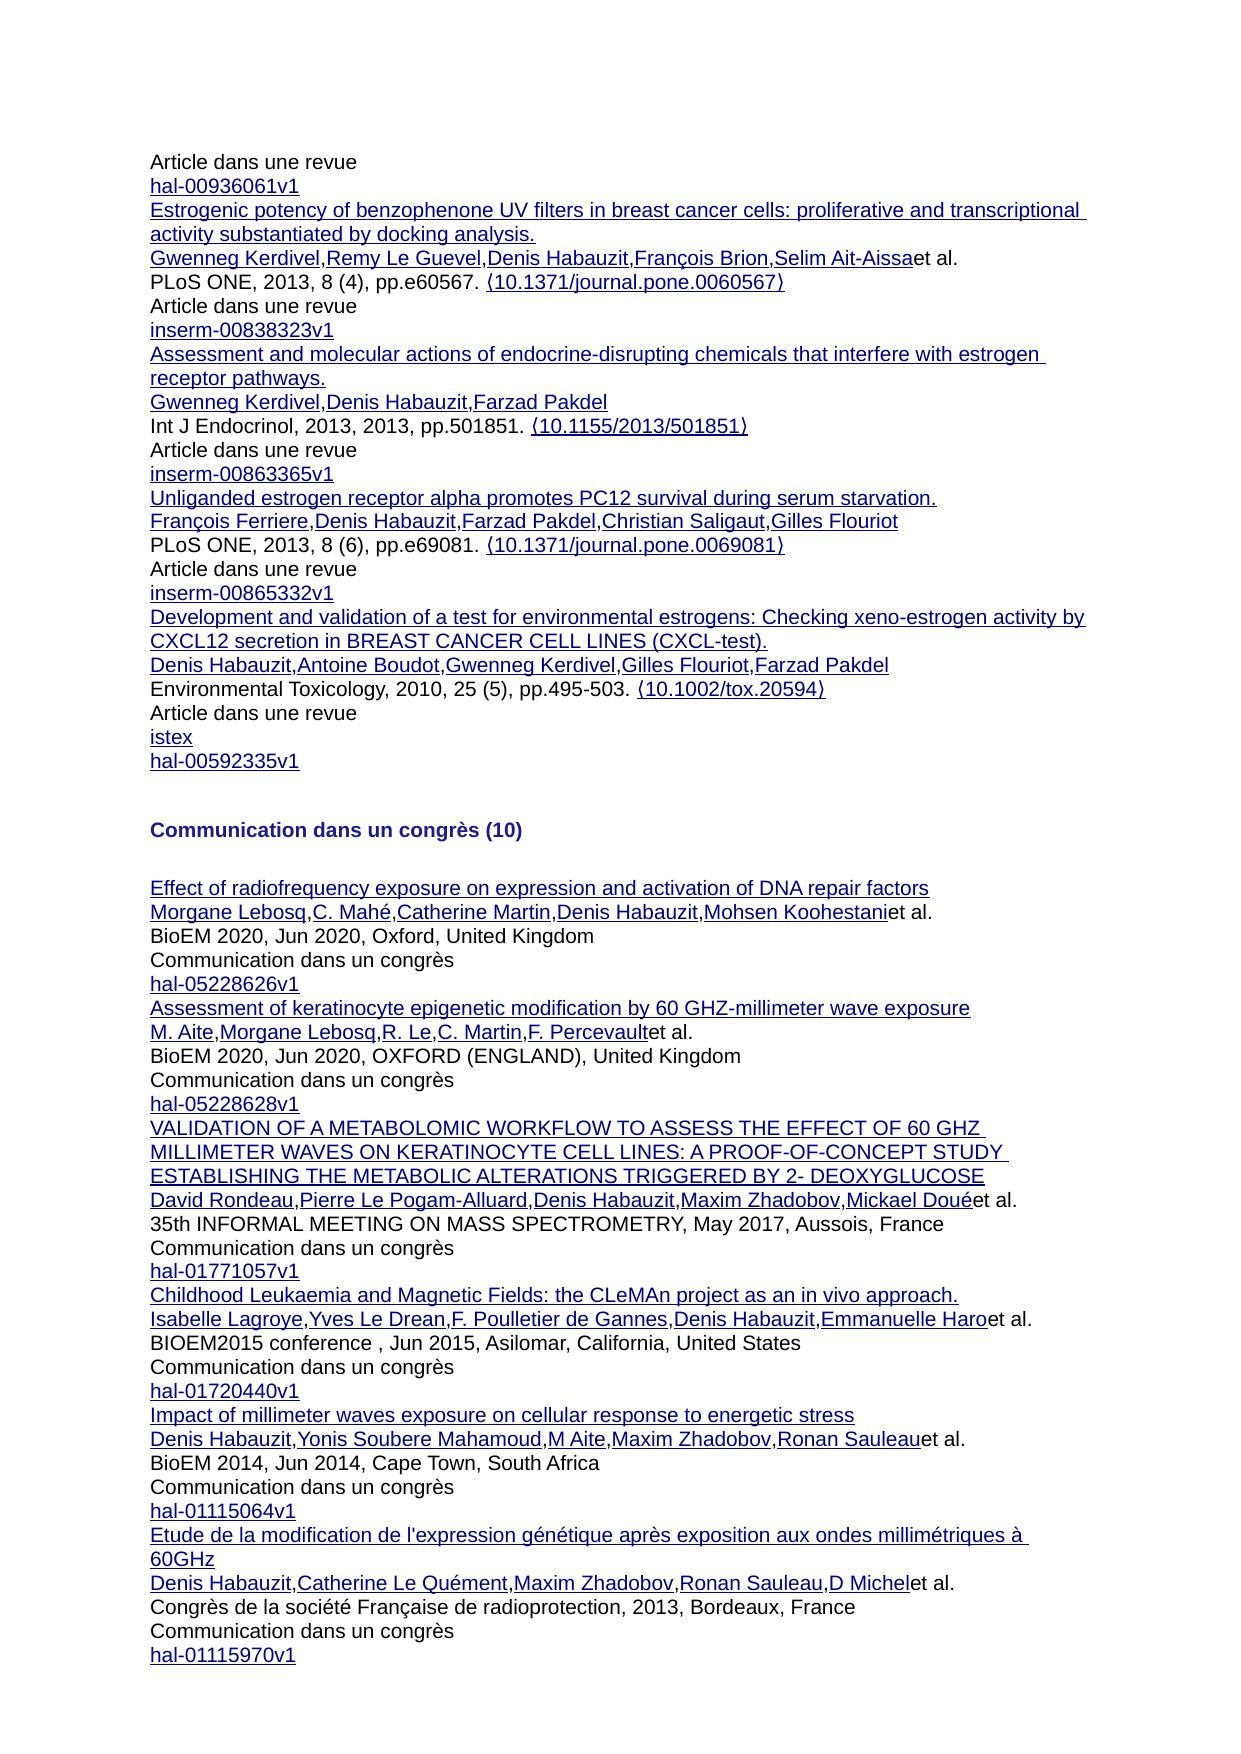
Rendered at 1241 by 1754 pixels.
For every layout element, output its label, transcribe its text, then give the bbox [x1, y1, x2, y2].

table_cell Etude de la modification de l'expression génétique après exposition aux ondes millimétriques à 60GHz Denis Habauzit,Catherine Le Quément,Maxim Zhadobov,Ronan Sauleau,D Michelet al. Congrès de la société Française de radioprotection, 2013, Bordeaux, France Communication dans un congrès hal-01115970v1 [150, 1523, 1090, 1667]
table_cell Impact of millimeter waves exposure on cellular response to energetic stress Denis Habauzit,Yonis Soubere Mahamoud,M Aite,Maxim Zhadobov,Ronan Sauleauet al. BioEM 2014, Jun 2014, Cape Town, South Africa Communication dans un congrès hal-01115064v1 [150, 1403, 1090, 1523]
table_cell Assessment and molecular actions of endocrine-disrupting chemicals that interfere with estrogen receptor pathways. Gwenneg Kerdivel,Denis Habauzit,Farzad Pakdel Int J Endocrinol, 2013, 2013, pp.501851. ⟨10.1155/2013/501851⟩ Article dans une revue inserm-00863365v1 [150, 342, 1090, 485]
table_cell Unliganded estrogen receptor alpha promotes PC12 survival during serum starvation. François Ferriere,Denis Habauzit,Farzad Pakdel,Christian Saligaut,Gilles Flouriot PLoS ONE, 2013, 8 (6), pp.e69081. ⟨10.1371/journal.pone.0069081⟩ Article dans une revue inserm-00865332v1 [150, 485, 1090, 605]
table_cell Estrogenic potency of benzophenone UV filters in breast cancer cells: proliferative and transcriptional activity substantiated by docking analysis. Gwenneg Kerdivel,Remy Le Guevel,Denis Habauzit,François Brion,Selim Ait-Aissaet al. PLoS ONE, 2013, 8 (4), pp.e60567. ⟨10.1371/journal.pone.0060567⟩ Article dans une revue inserm-00838323v1 [150, 198, 1090, 342]
table_cell Childhood Leukaemia and Magnetic Fields: the CLeMAn project as an in vivo approach. Isabelle Lagroye,Yves Le Drean,F. Poulletier de Gannes,Denis Habauzit,Emmanuelle Haroet al. BIOEM2015 conference , Jun 2015, Asilomar, California, United States Communication dans un congrès hal-01720440v1 [150, 1283, 1090, 1403]
table_cell VALIDATION OF A METABOLOMIC WORKFLOW TO ASSESS THE EFFECT OF 60 GHZ MILLIMETER WAVES ON KERATINOCYTE CELL LINES: A PROOF-OF-CONCEPT STUDY ESTABLISHING THE METABOLIC ALTERATIONS TRIGGERED BY 2- DEOXYGLUCOSE David Rondeau,Pierre Le Pogam-Alluard,Denis Habauzit,Maxim Zhadobov,Mickael Douéet al. 35th INFORMAL MEETING ON MASS SPECTROMETRY, May 2017, Aussois, France Communication dans un congrès hal-01771057v1 [150, 1116, 1090, 1283]
table_header Effect of radiofrequency exposure on expression and activation of DNA repair factors Morgane Lebosq,C. Mahé,Catherine Martin,Denis Habauzit,Mohsen Koohestaniet al. BioEM 2020, Jun 2020, Oxford, United Kingdom Communication dans un congrès hal-05228626v1 [150, 876, 1090, 996]
table_cell Assessment of keratinocyte epigenetic modification by 60 GHZ-millimeter wave exposure M. Aite,Morgane Lebosq,R. Le,C. Martin,F. Percevaultet al. BioEM 2020, Jun 2020, OXFORD (ENGLAND), United Kingdom Communication dans un congrès hal-05228628v1 [150, 996, 1090, 1116]
subtitle Communication dans un congrès (10) [150, 818, 1090, 842]
table_cell Development and validation of a test for environmental estrogens: Checking xeno-estrogen activity by CXCL12 secretion in BREAST CANCER CELL LINES (CXCL-test). Denis Habauzit,Antoine Boudot,Gwenneg Kerdivel,Gilles Flouriot,Farzad Pakdel Environmental Toxicology, 2010, 25 (5), pp.495-503. ⟨10.1002/tox.20594⟩ Article dans une revue istex hal-00592335v1 [150, 605, 1090, 773]
table_cell Article dans une revue hal-00936061v1 [150, 150, 1090, 198]
